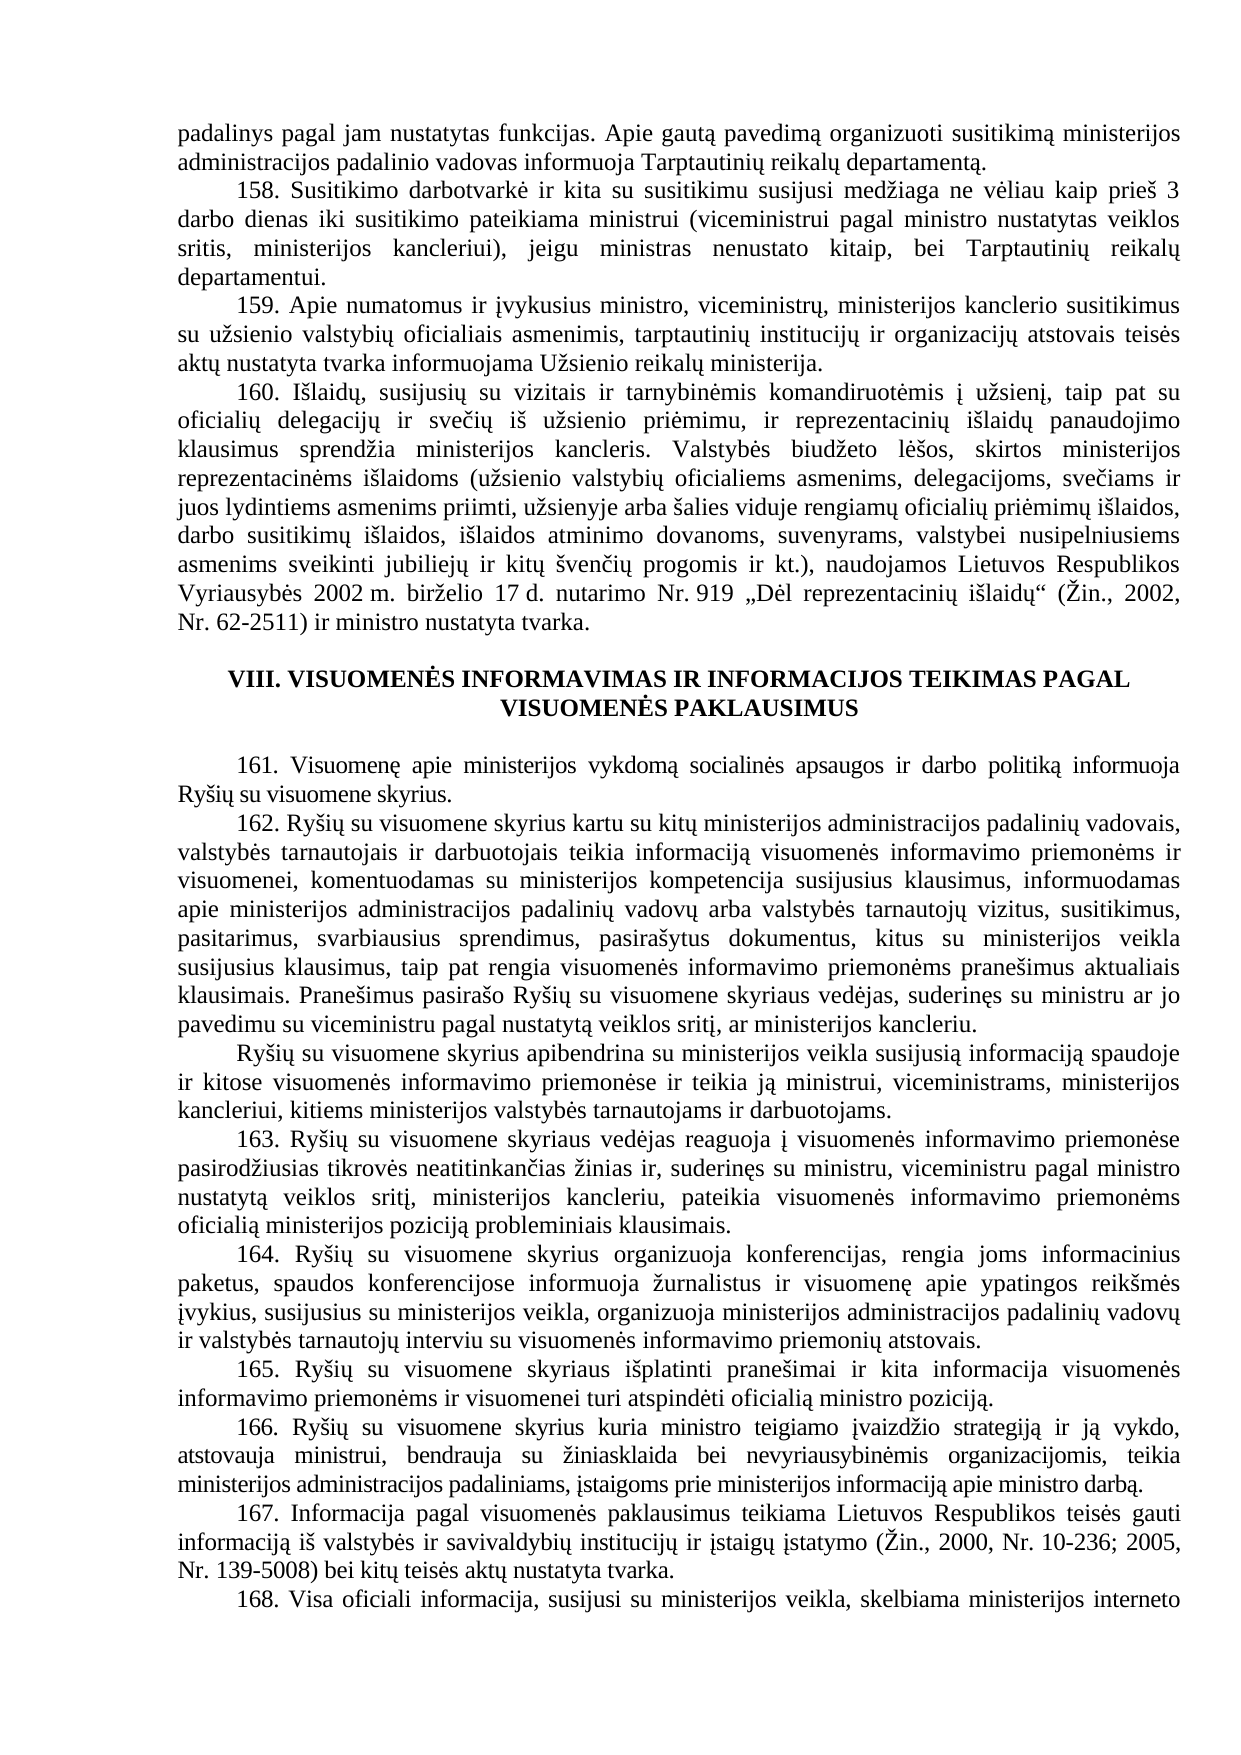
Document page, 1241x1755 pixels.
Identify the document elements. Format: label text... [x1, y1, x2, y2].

text 164. Ryšių su visuomene skyrius organizuoja konferencijas, rengia joms informacinius paketus, spaudos konferencijose informuoja žurnalistus ir visuomenę apie ypatingos reikšmės įvykius, susijusius su ministerijos veikla, organizuoja ministerijos administracijos padalinių vadovų ir valstybės tarnautojų interviu su visuomenės informavimo priemonių atstovais. [177, 1239, 1181, 1354]
text 158. Susitikimo darbotvarkė ir kita su susitikimu susijusi medžiaga ne vėliau kaip prieš 3 darbo dienas iki susitikimo pateikiama ministrui (viceministrui pagal ministro nustatytas veiklos sritis, ministerijos kancleriui), jeigu ministras nenustato kitaip, bei Tarptautinių reikalų departamentui. [177, 176, 1181, 291]
text 161. Visuomenę apie ministerijos vykdomą socialinės apsaugos ir darbo politiką informuoja Ryšių su visuomene skyrius. [177, 751, 1181, 808]
text VIII. VISUOMENĖS INFORMAVIMAS IR INFORMACIJOS TEIKIMAS PAGAL VISUOMENĖS PAKLAUSIMUS [177, 664, 1181, 722]
text 159. Apie numatomus ir įvykusius ministro, viceministrų, ministerijos kanclerio susitikimus su užsienio valstybių oficialiais asmenimis, tarptautinių institucijų ir organizacijų atstovais teisės aktų nustatyta tvarka informuojama Užsienio reikalų ministerija. [177, 291, 1181, 377]
text 168. Visa oficiali informacija, susijusi su ministerijos veikla, skelbiama ministerijos interneto [177, 1584, 1181, 1613]
text 163. Ryšių su visuomene skyriaus vedėjas reaguoja į visuomenės informavimo priemonėse pasirodžiusias tikrovės neatitinkančias žinias ir, suderinęs su ministru, viceministru pagal ministro nustatytą veiklos sritį, ministerijos kancleriu, pateikia visuomenės informavimo priemonėms oficialią ministerijos poziciją probleminiais klausimais. [177, 1124, 1181, 1239]
text Ryšių su visuomene skyrius apibendrina su ministerijos veikla susijusią informaciją spaudoje ir kitose visuomenės informavimo priemonėse ir teikia ją ministrui, viceministrams, ministerijos kancleriui, kitiems ministerijos valstybės tarnautojams ir darbuotojams. [177, 1038, 1181, 1124]
text 165. Ryšių su visuomene skyriaus išplatinti pranešimai ir kita informacija visuomenės informavimo priemonėms ir visuomenei turi atspindėti oficialią ministro poziciją. [177, 1354, 1181, 1412]
text 167. Informacija pagal visuomenės paklausimus teikiama Lietuvos Respublikos teisės gauti informaciją iš valstybės ir savivaldybių institucijų ir įstaigų įstatymo (Žin., 2000, Nr. 10-236; 2005, Nr. 139-5008) bei kitų teisės aktų nustatyta tvarka. [177, 1498, 1181, 1584]
text 162. Ryšių su visuomene skyrius kartu su kitų ministerijos administracijos padalinių vadovais, valstybės tarnautojais ir darbuotojais teikia informaciją visuomenės informavimo priemonėms ir visuomenei, komentuodamas su ministerijos kompetencija susijusius klausimus, informuodamas apie ministerijos administracijos padalinių vadovų arba valstybės tarnautojų vizitus, susitikimus, pasitarimus, svarbiausius sprendimus, pasirašytus dokumentus, kitus su ministerijos veikla susijusius klausimus, taip pat rengia visuomenės informavimo priemonėms pranešimus aktualiais klausimais. Pranešimus pasirašo Ryšių su visuomene skyriaus vedėjas, suderinęs su ministru ar jo pavedimu su viceministru pagal nustatytą veiklos sritį, ar ministerijos kancleriu. [177, 808, 1181, 1038]
text 160. Išlaidų, susijusių su vizitais ir tarnybinėmis komandiruotėmis į užsienį, taip pat su oficialių delegacijų ir svečių iš užsienio priėmimu, ir reprezentacinių išlaidų panaudojimo klausimus sprendžia ministerijos kancleris. Valstybės biudžeto lėšos, skirtos ministerijos reprezentacinėms išlaidoms (užsienio valstybių oficialiems asmenims, delegacijoms, svečiams ir juos lydintiems asmenims priimti, užsienyje arba šalies viduje rengiamų oficialių priėmimų išlaidos, darbo susitikimų išlaidos, išlaidos atminimo dovanoms, suvenyrams, valstybei nusipelniusiems asmenims sveikinti jubiliejų ir kitų švenčių progomis ir kt.), naudojamos Lietuvos Respublikos Vyriausybės 2002 m. birželio 17 d. nutarimo Nr. 919 „Dėl reprezentacinių išlaidų“ (Žin., 2002, Nr. 62-2511) ir ministro nustatyta tvarka. [177, 377, 1181, 636]
text padalinys pagal jam nustatytas funkcijas. Apie gautą pavedimą organizuoti susitikimą ministerijos administracijos padalinio vadovas informuoja Tarptautinių reikalų departamentą. [177, 118, 1181, 176]
text 166. Ryšių su visuomene skyrius kuria ministro teigiamo įvaizdžio strategiją ir ją vykdo, atstovauja ministrui, bendrauja su žiniasklaida bei nevyriausybinėmis organizacijomis, teikia ministerijos administracijos padaliniams, įstaigoms prie ministerijos informaciją apie ministro darbą. [177, 1412, 1181, 1498]
